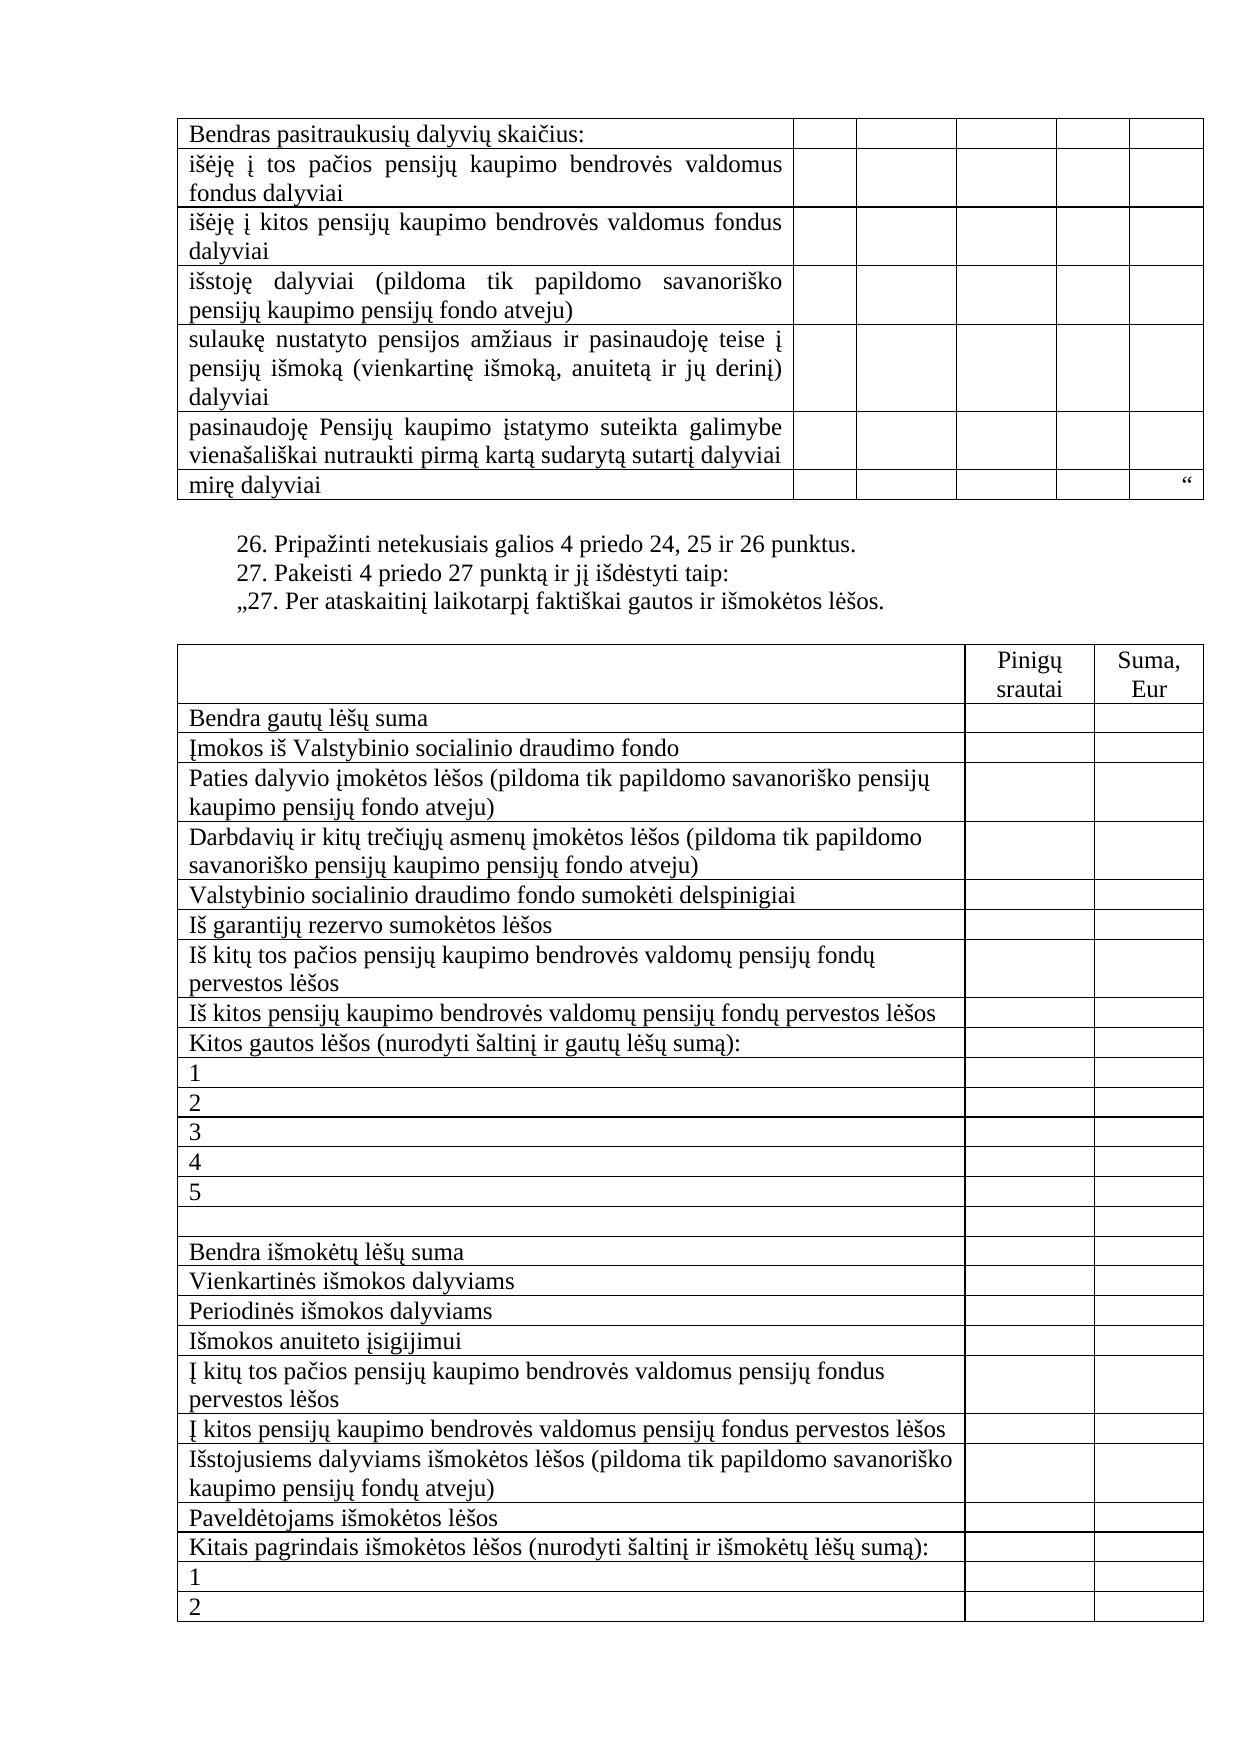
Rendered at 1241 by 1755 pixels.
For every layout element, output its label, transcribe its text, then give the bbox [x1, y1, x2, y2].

table_cell [857, 325, 956, 411]
table_cell [966, 1118, 1094, 1146]
table_cell [1095, 1533, 1203, 1561]
table_cell [1095, 1207, 1203, 1236]
table_cell [1057, 470, 1129, 499]
table_cell [1130, 208, 1203, 265]
table_cell [966, 1147, 1094, 1176]
table_cell [1095, 1296, 1203, 1325]
table_cell [1095, 1444, 1203, 1502]
table_cell Išstojusiems dalyviams išmokėtos lėšos (pildoma tik papildomo savanoriško kaupimo pensijų fondų atveju) [178, 1444, 964, 1502]
table_cell išstoję dalyviai (pildoma tik papildomo savanoriško pensijų kaupimo pensijų fondo atveju) [178, 266, 793, 323]
table_cell Kitais pagrindais išmokėtos lėšos (nurodyti šaltinį ir išmokėtų lėšų sumą): [178, 1533, 964, 1561]
table_cell mirę dalyviai [178, 470, 793, 499]
table_cell [966, 1533, 1094, 1561]
table_cell Įmokos iš Valstybinio socialinio draudimo fondo [178, 733, 964, 762]
table_cell [966, 1444, 1094, 1502]
table_cell [966, 1414, 1094, 1443]
table_cell [966, 1177, 1094, 1206]
table_cell [1095, 910, 1203, 939]
table_cell [857, 470, 956, 499]
text „27. Per ataskaitinį laikotarpį faktiškai gautos ir išmokėtos lėšos. [177, 586, 1181, 615]
table_cell [966, 1296, 1094, 1325]
table_cell Iš garantijų rezervo sumokėtos lėšos [178, 910, 964, 939]
table_cell [794, 325, 856, 411]
table_cell [1095, 1147, 1203, 1176]
table_cell [957, 149, 1056, 206]
table_cell Paties dalyvio įmokėtos lėšos (pildoma tik papildomo savanoriško pensijų kaupimo pensijų fondo atveju) [178, 763, 964, 821]
table_cell Vienkartinės išmokos dalyviams [178, 1266, 964, 1295]
table_cell Išmokos anuiteto įsigijimui [178, 1326, 964, 1355]
table_cell [857, 119, 956, 148]
table_cell [1130, 325, 1203, 411]
table_cell [1095, 1177, 1203, 1206]
table_cell [1057, 266, 1129, 323]
table_cell [1095, 763, 1203, 821]
table_cell 3 [178, 1118, 964, 1146]
table_cell “ [1130, 470, 1203, 499]
text 26. Pripažinti netekusiais galios 4 priedo 24, 25 ir 26 punktus. [236, 529, 1181, 558]
table_cell [966, 1562, 1094, 1591]
table_cell [957, 119, 1056, 148]
table_header Pinigų srautai [966, 645, 1094, 702]
table_cell [178, 1207, 964, 1236]
table_cell [1095, 1058, 1203, 1087]
table_cell [966, 880, 1094, 909]
table_cell išėję į kitos pensijų kaupimo bendrovės valdomus fondus dalyviai [178, 208, 793, 265]
table_cell [957, 208, 1056, 265]
table_cell [966, 763, 1094, 821]
table_cell 1 [178, 1058, 964, 1087]
table_cell Į kitų tos pačios pensijų kaupimo bendrovės valdomus pensijų fondus pervestos lėšos [178, 1356, 964, 1413]
table_cell [966, 998, 1094, 1027]
table_cell [1057, 119, 1129, 148]
table_cell [794, 470, 856, 499]
table_cell [957, 266, 1056, 323]
table_cell [1057, 325, 1129, 411]
table_cell išėję į tos pačios pensijų kaupimo bendrovės valdomus fondus dalyviai [178, 149, 793, 206]
table_header Suma, Eur [1095, 645, 1203, 702]
table_cell pasinaudoję Pensijų kaupimo įstatymo suteikta galimybe vienašališkai nutraukti pirmą kartą sudarytą sutartį dalyviai [178, 412, 793, 469]
table_cell [966, 1356, 1094, 1413]
table_cell [1057, 412, 1129, 469]
table_cell [1095, 998, 1203, 1027]
table_cell [1095, 1118, 1203, 1146]
table_cell [966, 1266, 1094, 1295]
table_cell [1095, 1503, 1203, 1531]
table_cell [966, 910, 1094, 939]
table_cell [857, 208, 956, 265]
table_cell [957, 412, 1056, 469]
table_cell [1057, 208, 1129, 265]
table_cell [1095, 940, 1203, 997]
table_cell [966, 1326, 1094, 1355]
table_cell [966, 1058, 1094, 1087]
table_cell [1095, 1088, 1203, 1116]
table_cell [857, 412, 956, 469]
table_cell [966, 704, 1094, 732]
table_cell [966, 1503, 1094, 1531]
table_cell Bendra išmokėtų lėšų suma [178, 1237, 964, 1265]
table_cell Periodinės išmokos dalyviams [178, 1296, 964, 1325]
table_cell [794, 266, 856, 323]
table_cell Valstybinio socialinio draudimo fondo sumokėti delspinigiai [178, 880, 964, 909]
table_header [178, 645, 964, 702]
table_cell [1095, 733, 1203, 762]
table_cell [1095, 1356, 1203, 1413]
table_cell Bendras pasitraukusių dalyvių skaičius: [178, 119, 793, 148]
table_cell [794, 149, 856, 206]
table_cell [966, 1592, 1094, 1621]
table_cell [966, 733, 1094, 762]
table_cell [794, 119, 856, 148]
table_cell [966, 1088, 1094, 1116]
table_cell [857, 266, 956, 323]
table_cell Paveldėtojams išmokėtos lėšos [178, 1503, 964, 1531]
table_cell Į kitos pensijų kaupimo bendrovės valdomus pensijų fondus pervestos lėšos [178, 1414, 964, 1443]
table_cell [1095, 1414, 1203, 1443]
table_cell [957, 325, 1056, 411]
table_cell [1095, 880, 1203, 909]
text 27. Pakeisti 4 priedo 27 punktą ir jį išdėstyti taip: [236, 558, 1181, 586]
table_cell 2 [178, 1088, 964, 1116]
table_cell [1095, 704, 1203, 732]
table_cell Kitos gautos lėšos (nurodyti šaltinį ir gautų lėšų sumą): [178, 1028, 964, 1057]
table_cell [1095, 1028, 1203, 1057]
table_cell sulaukę nustatyto pensijos amžiaus ir pasinaudoję teise į pensijų išmoką (vienkartinę išmoką, anuitetą ir jų derinį) dalyviai [178, 325, 793, 411]
table_cell [966, 1207, 1094, 1236]
table_cell [1130, 149, 1203, 206]
table_cell [1095, 1592, 1203, 1621]
table_cell [857, 149, 956, 206]
table_cell 5 [178, 1177, 964, 1206]
table_cell [1130, 266, 1203, 323]
table_cell [966, 822, 1094, 879]
table_cell [1095, 1326, 1203, 1355]
table_cell [966, 940, 1094, 997]
table_cell [1057, 149, 1129, 206]
table_cell Iš kitų tos pačios pensijų kaupimo bendrovės valdomų pensijų fondų pervestos lėšos [178, 940, 964, 997]
table_cell [1095, 822, 1203, 879]
table_cell 4 [178, 1147, 964, 1176]
table_cell [1095, 1266, 1203, 1295]
table_cell [1130, 412, 1203, 469]
table_cell [1095, 1237, 1203, 1265]
table_cell Bendra gautų lėšų suma [178, 704, 964, 732]
table_cell Iš kitos pensijų kaupimo bendrovės valdomų pensijų fondų pervestos lėšos [178, 998, 964, 1027]
table_cell [966, 1237, 1094, 1265]
table_cell [1095, 1562, 1203, 1591]
table_cell 2 [178, 1592, 964, 1621]
table_cell [957, 470, 1056, 499]
table_cell [794, 208, 856, 265]
table_cell [1130, 119, 1203, 148]
table_cell 1 [178, 1562, 964, 1591]
table_cell Darbdavių ir kitų trečiųjų asmenų įmokėtos lėšos (pildoma tik papildomo savanoriško pensijų kaupimo pensijų fondo atveju) [178, 822, 964, 879]
table_cell [966, 1028, 1094, 1057]
table_cell [794, 412, 856, 469]
